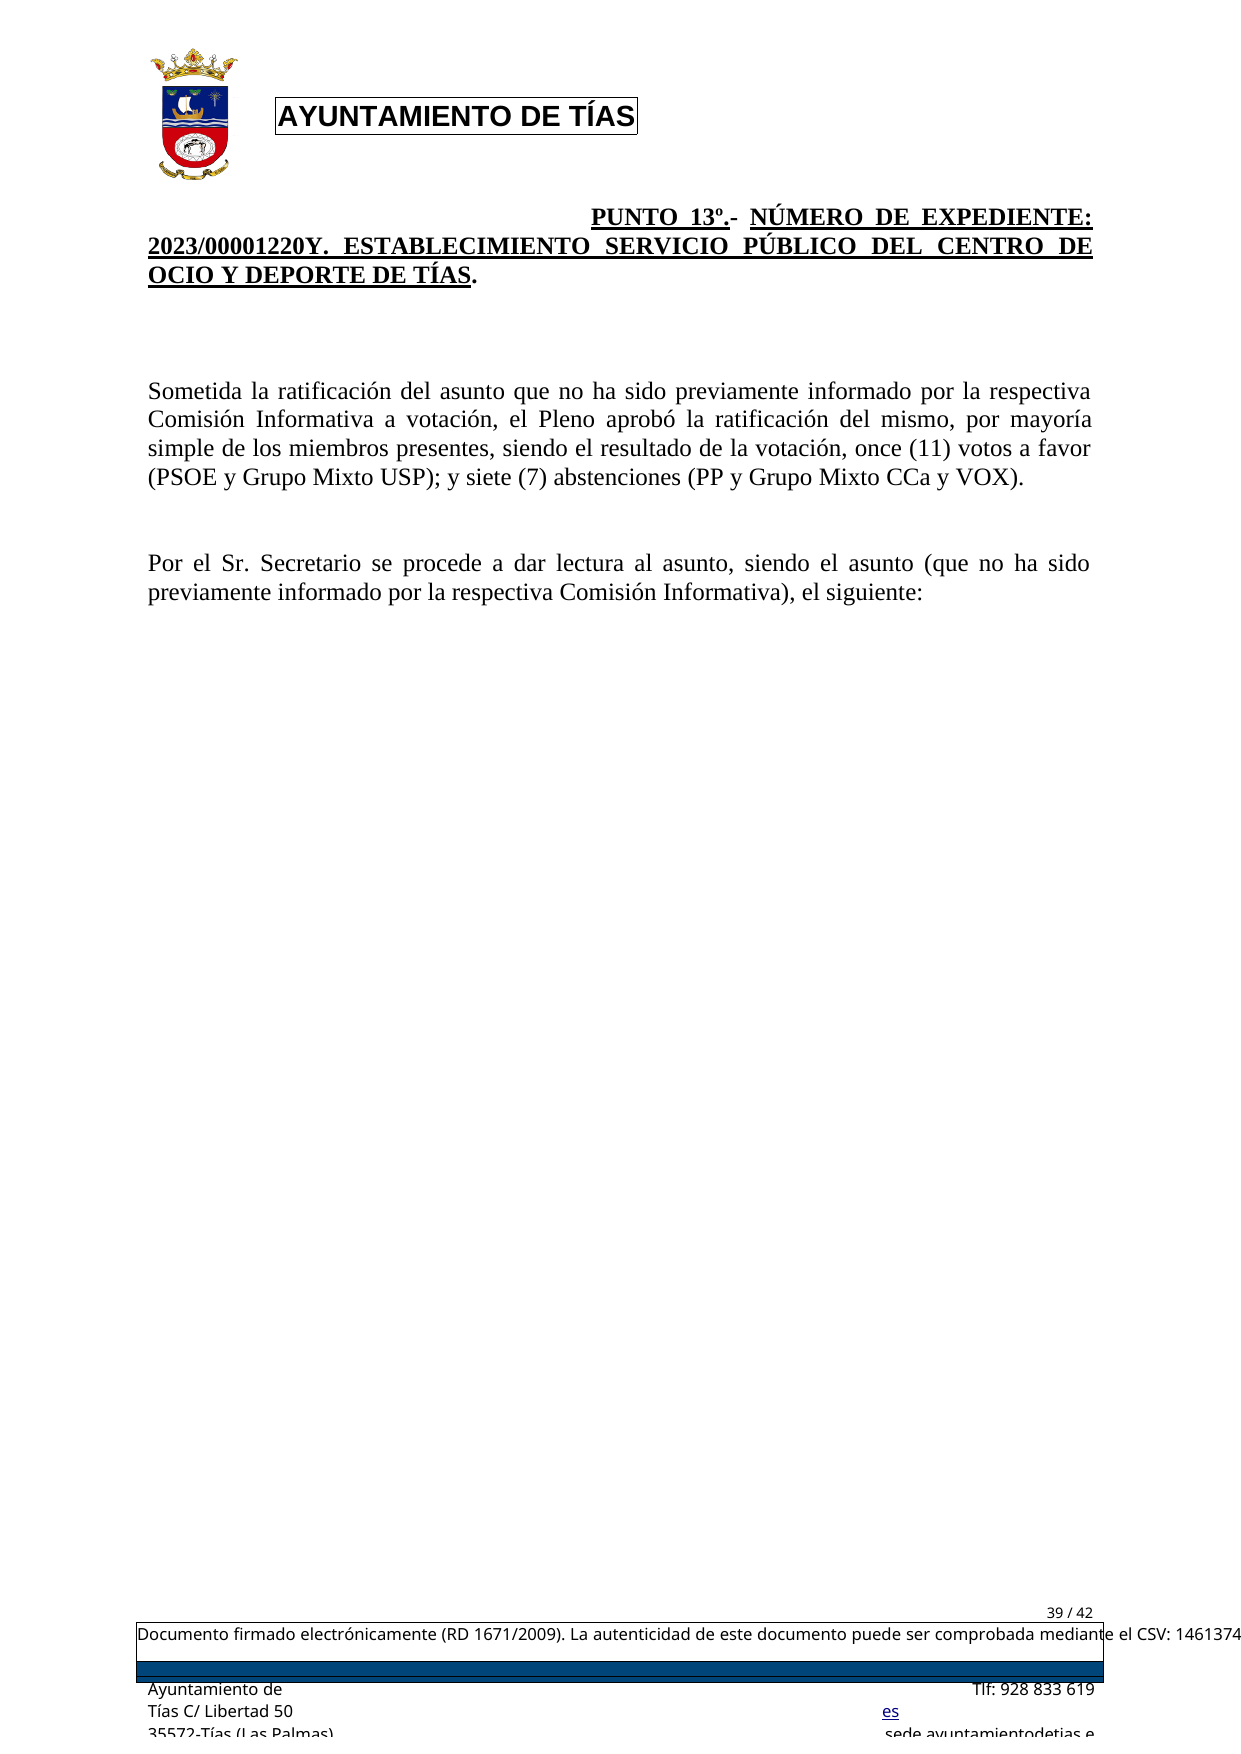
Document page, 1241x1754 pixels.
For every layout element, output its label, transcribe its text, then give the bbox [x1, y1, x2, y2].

picture [150, 48, 240, 180]
subtitle OCIO Y DEPORTE DE TÍAS. [148, 259, 1093, 288]
text 39 / 42 [135, 1602, 1093, 1622]
text Sometida la ratificación del asunto que no ha sido previamente informado por la respectiva Comisión Informativa a votación, el Pleno aprobó la ratificación del mismo, por mayoría simple de los miembros presentes, siendo el resultado de la votación, once (11) votos a favor (PSOE y Grupo Mixto USP); y siete (7) abstenciones (PP y Grupo Mixto CCa y VOX). [148, 376, 1093, 491]
subtitle PUNTO 13º.- NÚMERO DE EXPEDIENTE: 2023/00001220Y. ESTABLECIMIENTO SERVICIO PÚBLICO DEL CENTRO DE [148, 202, 1093, 256]
text Por el Sr. Secretario se procede a dar lectura al asunto, siendo el asunto (que no ha sido previamente informado por la respectiva Comisión Informativa), el siguiente: [148, 548, 1093, 606]
